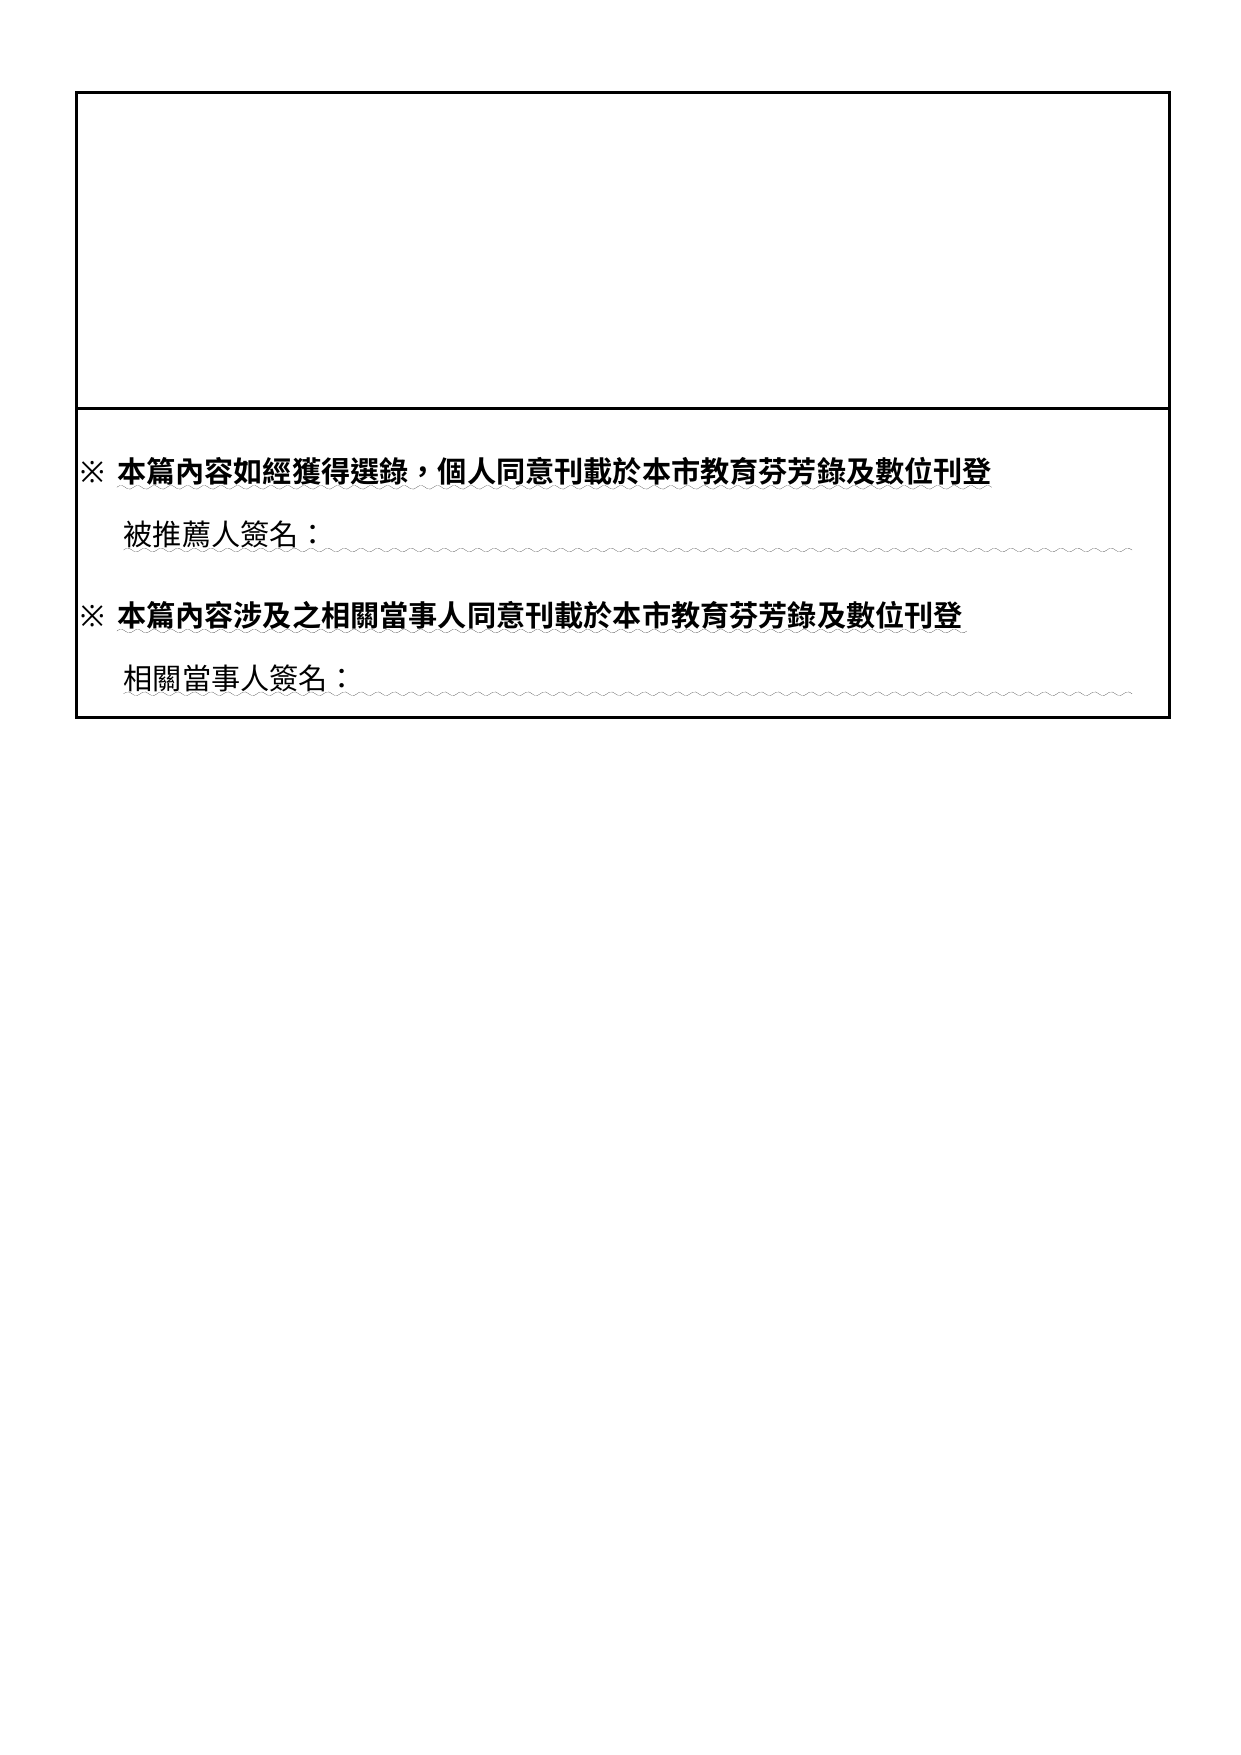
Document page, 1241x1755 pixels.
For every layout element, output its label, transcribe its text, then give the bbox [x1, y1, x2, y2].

table_cell [78, 94, 1168, 407]
table_cell 本篇內容如經獲得選錄，個人同意刊載於本市教育芬芳錄及數位刊登 被推薦人簽名： 本篇內容涉及之相關當事人同意刊載於本市教育芬芳錄及數位刊登 相關當事人簽名： [78, 410, 1168, 716]
